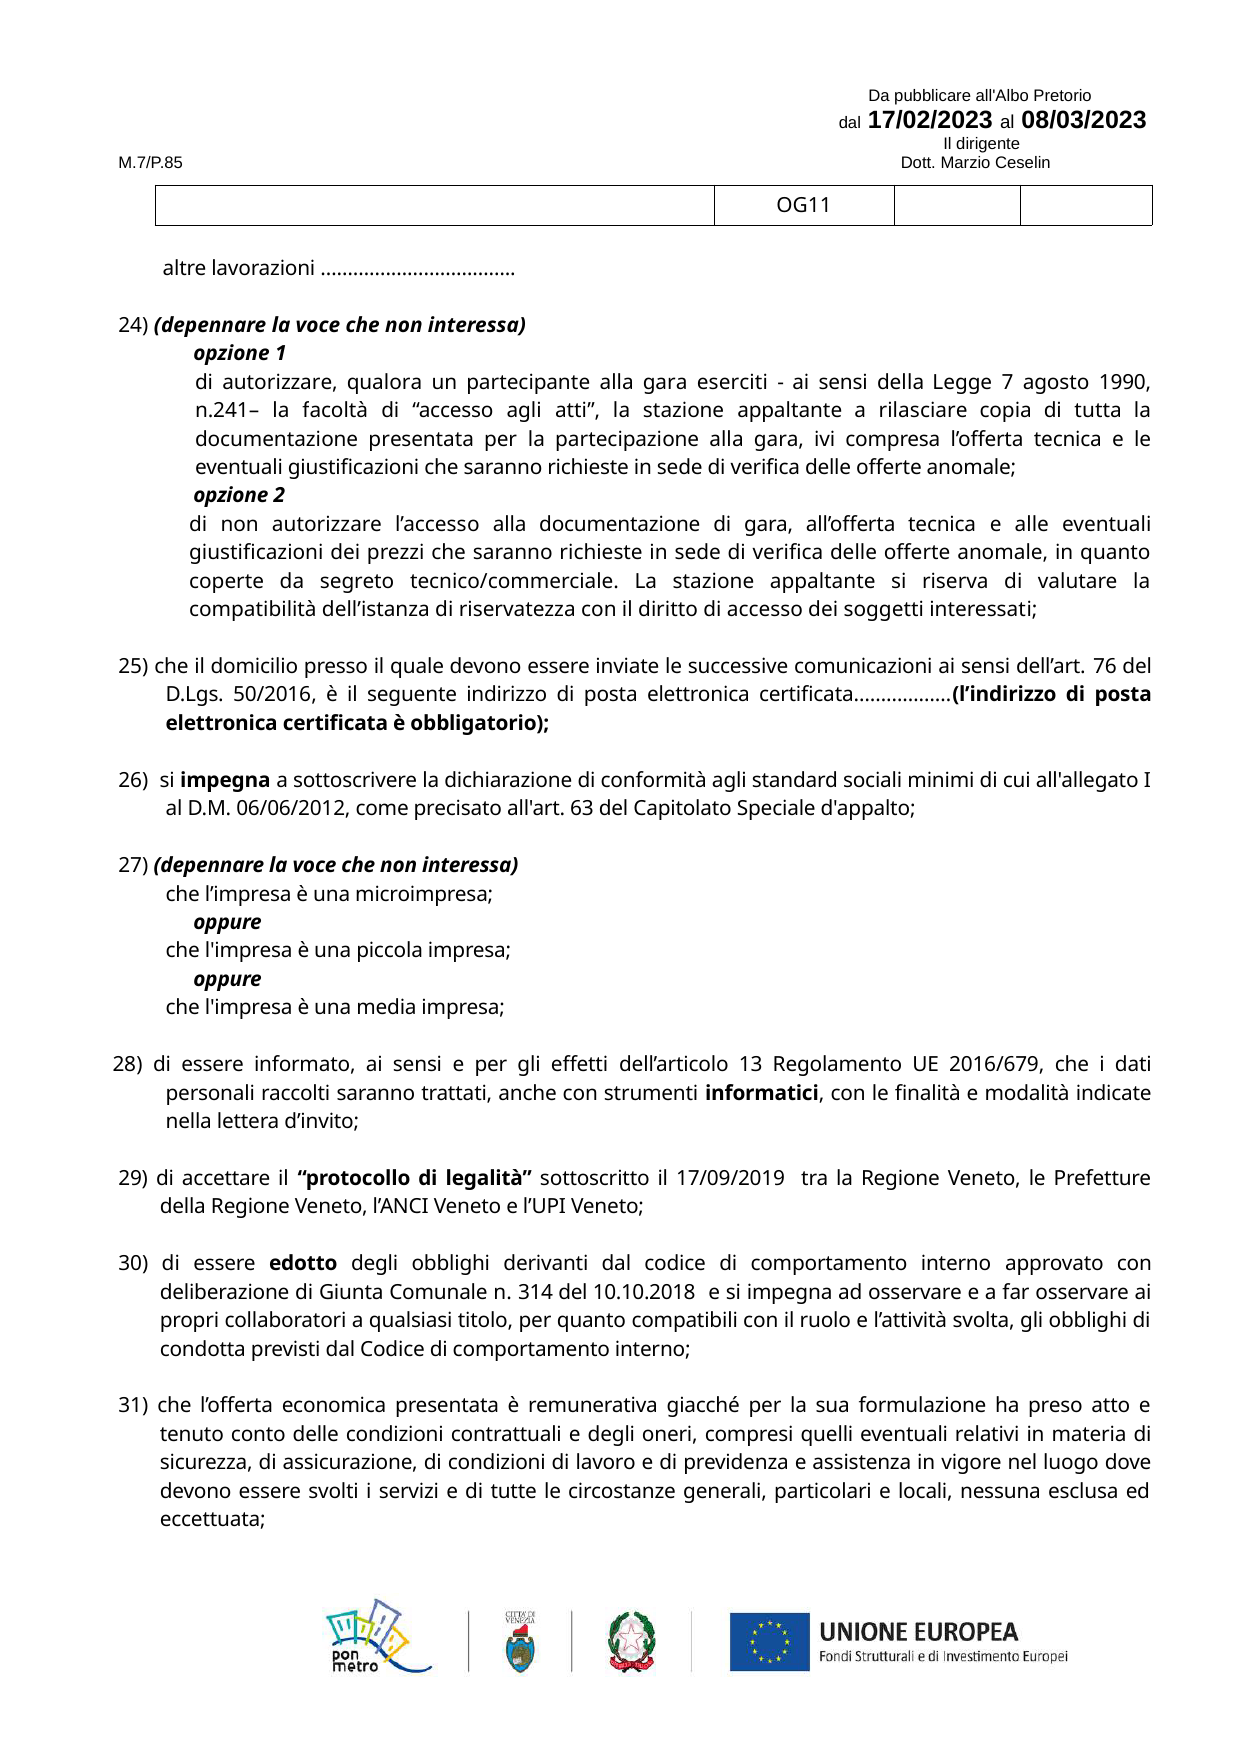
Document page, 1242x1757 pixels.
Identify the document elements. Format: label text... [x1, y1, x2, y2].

text oppure [118, 907, 1152, 936]
table_cell OG11 [715, 186, 894, 224]
text oppure [118, 964, 1152, 992]
text 28) di essere informato, ai sensi e per gli effetti dell’articolo 13 Regolamento UE 2016/679, che i dati personali raccolti saranno trattati, anche con strumenti informatici, con le finalità e modalità indicate nella lettera d’invito; [112, 1049, 1152, 1134]
text che l'impresa è una media impresa; [165, 992, 1152, 1021]
text di non autorizzare l’accesso alla documentazione di gara, all’offerta tecnica e alle eventuali giustificazioni dei prezzi che saranno richieste in sede di verifica delle offerte anomale, in quanto coperte da segreto tecnico/commerciale. La stazione appaltante si riserva di valutare la compatibilità dell’istanza di riservatezza con il diritto di accesso dei soggetti interessati; [148, 509, 1152, 623]
text che l'impresa è una piccola impresa; [165, 936, 1152, 964]
table_cell [156, 186, 714, 224]
text 29) di accettare il “protocollo di legalità” sottoscritto il 17/09/2019 tra la Regione Veneto, le Prefetture della Regione Veneto, l’ANCI Veneto e l’UPI Veneto; [118, 1163, 1152, 1220]
table_cell [1021, 186, 1152, 224]
text di autorizzare, qualora un partecipante alla gara eserciti - ai sensi della Legge 7 agosto 1990, n.241– la facoltà di “accesso agli atti”, la stazione appaltante a rilasciare copia di tutta la documentazione presentata per la partecipazione alla gara, ivi compresa l’offerta tecnica e le eventuali giustificazioni che saranno richieste in sede di verifica delle offerte anomale; [195, 367, 1152, 481]
text 31) che l’offerta economica presentata è remunerativa giacché per la sua formulazione ha preso atto e tenuto conto delle condizioni contrattuali e degli oneri, compresi quelli eventuali relativi in materia di sicurezza, di assicurazione, di condizioni di lavoro e di previdenza e assistenza in vigore nel luogo dove devono essere svolti i servizi e di tutte le circostanze generali, particolari e locali, nessuna esclusa ed eccettuata; [118, 1391, 1152, 1533]
text opzione 1 [118, 338, 1152, 367]
text che l’impresa è una microimpresa; [165, 879, 1152, 907]
list 27) (depennare la voce che non interessa) [118, 850, 1152, 879]
text altre lavorazioni ………….………………….. [118, 253, 1152, 281]
text 24) (depennare la voce che non interessa) [118, 310, 1152, 338]
text 26) si impegna a sottoscrivere la dichiarazione di conformità agli standard sociali minimi di cui all'allegato I al D.M. 06/06/2012, come precisato all'art. 63 del Capitolato Speciale d'appalto; [118, 765, 1152, 822]
text 25) che il domicilio presso il quale devono essere inviate le successive comunicazioni ai sensi dell’art. 76 del D.Lgs. 50/2016, è il seguente indirizzo di posta elettronica certificata………………(l’indirizzo di posta elettronica certificata è obbligatorio); [118, 651, 1152, 736]
text opzione 2 [118, 481, 1152, 509]
table_cell [895, 186, 1020, 224]
text 30) di essere edotto degli obblighi derivanti dal codice di comportamento interno approvato con deliberazione di Giunta Comunale n. 314 del 10.10.2018 e si impegna ad osservare e a far osservare ai propri collaboratori a qualsiasi titolo, per quanto compatibili con il ruolo e l’attività svolta, gli obblighi di condotta previsti dal Codice di comportamento interno; [118, 1248, 1152, 1362]
